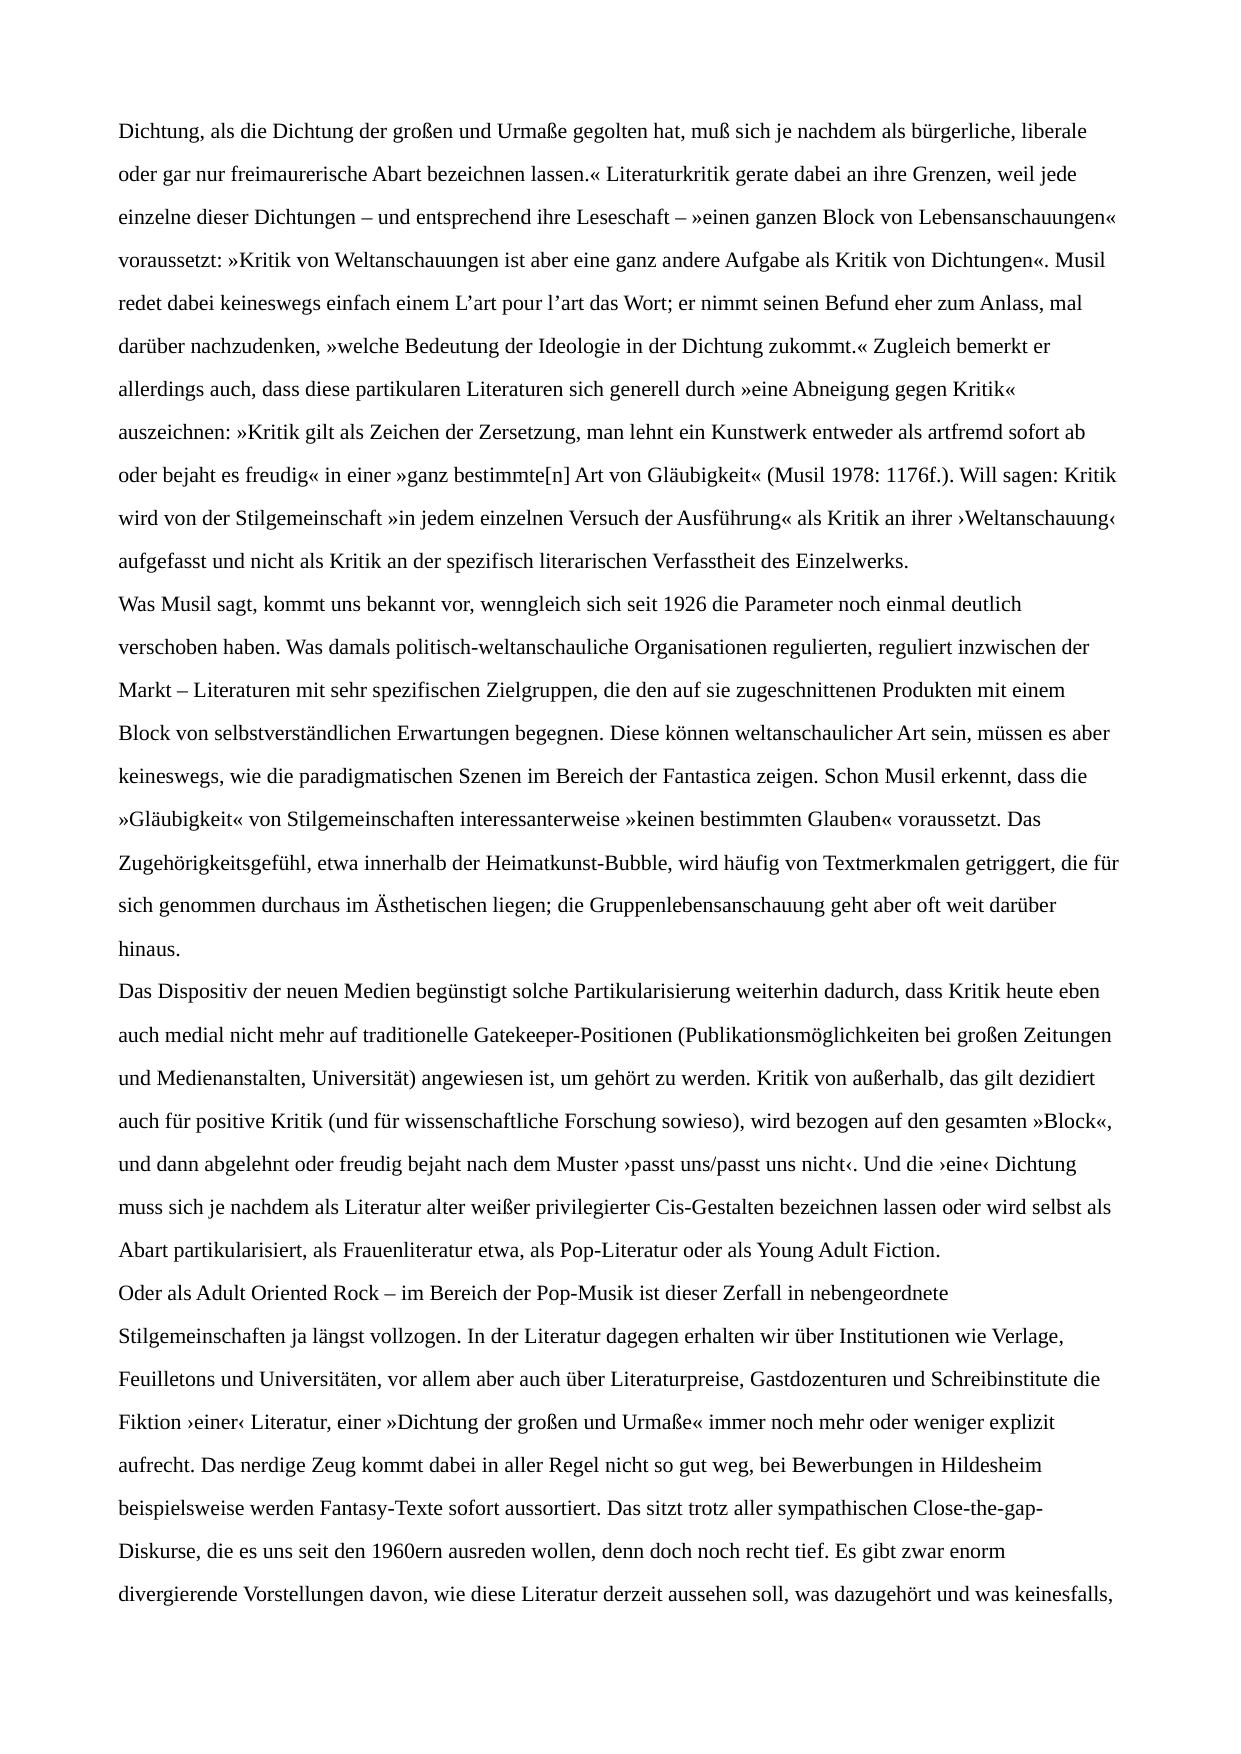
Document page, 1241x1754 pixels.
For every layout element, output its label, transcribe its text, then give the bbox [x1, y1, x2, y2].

text Das Dispositiv der neuen Medien begünstigt solche Partikularisierung weiterhin dadurch, dass Kritik heute eben auch medial nicht mehr auf traditionelle Gatekeeper-Positionen (Publikationsmöglichkeiten bei großen Zeitungen und Medienanstalten, Universität) angewiesen ist, um gehört zu werden. Kritik von außerhalb, das gilt dezidiert auch für positive Kritik (und für wissenschaftliche Forschung sowieso), wird bezogen auf den gesamten »Block«, und dann abgelehnt oder freudig bejaht nach dem Muster ›passt uns/passt uns nicht‹. Und die ›eine‹ Dichtung muss sich je nachdem als Literatur alter weißer privilegierter Cis-Gestalten bezeichnen lassen oder wird selbst als Abart partikularisiert, als Frauenliteratur etwa, als Pop-Literatur oder als Young Adult Fiction. [118, 978, 1122, 1262]
text Was Musil sagt, kommt uns bekannt vor, wenngleich sich seit 1926 die Parameter noch einmal deutlich verschoben haben. Was damals politisch-weltanschauliche Organisationen regulierten, reguliert inzwischen der Markt – Literaturen mit sehr spezifischen Zielgruppen, die den auf sie zugeschnittenen Produkten mit einem Block von selbstverständlichen Erwartungen begegnen. Diese können weltanschaulicher Art sein, müssen es aber keineswegs, wie die paradigmatischen Szenen im Bereich der Fantastica zeigen. Schon Musil erkennt, dass die »Gläubigkeit« von Stilgemeinschaften interessanterweise »keinen bestimmten Glauben« voraussetzt. Das Zugehörigkeitsgefühl, etwa innerhalb der Heimatkunst-Bubble, wird häufig von Textmerkmalen getriggert, die für sich genommen durchaus im Ästhetischen liegen; die Gruppenlebensanschauung geht aber oft weit darüber hinaus. [118, 591, 1122, 961]
text Oder als Adult Oriented Rock – im Bereich der Pop-Musik ist dieser Zerfall in nebengeordnete Stilgemeinschaften ja längst vollzogen. In der Literatur dagegen erhalten wir über Institutionen wie Verlage, Feuilletons und Universitäten, vor allem aber auch über Literaturpreise, Gastdozenturen und Schreibinstitute die Fiktion ›einer‹ Literatur, einer »Dichtung der großen und Urmaße« immer noch mehr oder weniger explizit aufrecht. Das nerdige Zeug kommt dabei in aller Regel nicht so gut weg, bei Bewerbungen in Hildesheim beispielsweise werden Fantasy-Texte sofort aussortiert. Das sitzt trotz aller sympathischen Close-the-gap-Diskurse, die es uns seit den 1960ern ausreden wollen, denn doch noch recht tief. Es gibt zwar enorm divergierende Vorstellungen davon, wie diese Literatur derzeit aussehen soll, was dazugehört und was keinesfalls, [118, 1280, 1122, 1606]
text Dichtung, als die Dichtung der großen und Urmaße gegolten hat, muß sich je nachdem als bürgerliche, liberale oder gar nur freimaurerische Abart bezeichnen lassen.« Literaturkritik gerate dabei an ihre Grenzen, weil jede einzelne dieser Dichtungen – und entsprechend ihre Leseschaft – »einen ganzen Block von Lebensanschauungen« voraussetzt: »Kritik von Weltanschauungen ist aber eine ganz andere Aufgabe als Kritik von Dichtungen«. Musil redet dabei keineswegs einfach einem L’art pour l’art das Wort; er nimmt seinen Befund eher zum Anlass, mal darüber nachzudenken, »welche Bedeutung der Ideologie in der Dichtung zukommt.« Zugleich bemerkt er allerdings auch, dass diese partikularen Literaturen sich generell durch »eine Abneigung gegen Kritik« auszeichnen: »Kritik gilt als Zeichen der Zersetzung, man lehnt ein Kunstwerk entweder als artfremd sofort ab oder bejaht es freudig« in einer »ganz bestimmte[n] Art von Gläubigkeit« (Musil 1978: 1176f.). Will sagen: Kritik wird von der Stilgemeinschaft »in jedem einzelnen Versuch der Ausführung« als Kritik an ihrer ›Weltanschauung‹ aufgefasst und nicht als Kritik an der spezifisch literarischen Verfasstheit des Einzelwerks. [118, 118, 1122, 573]
